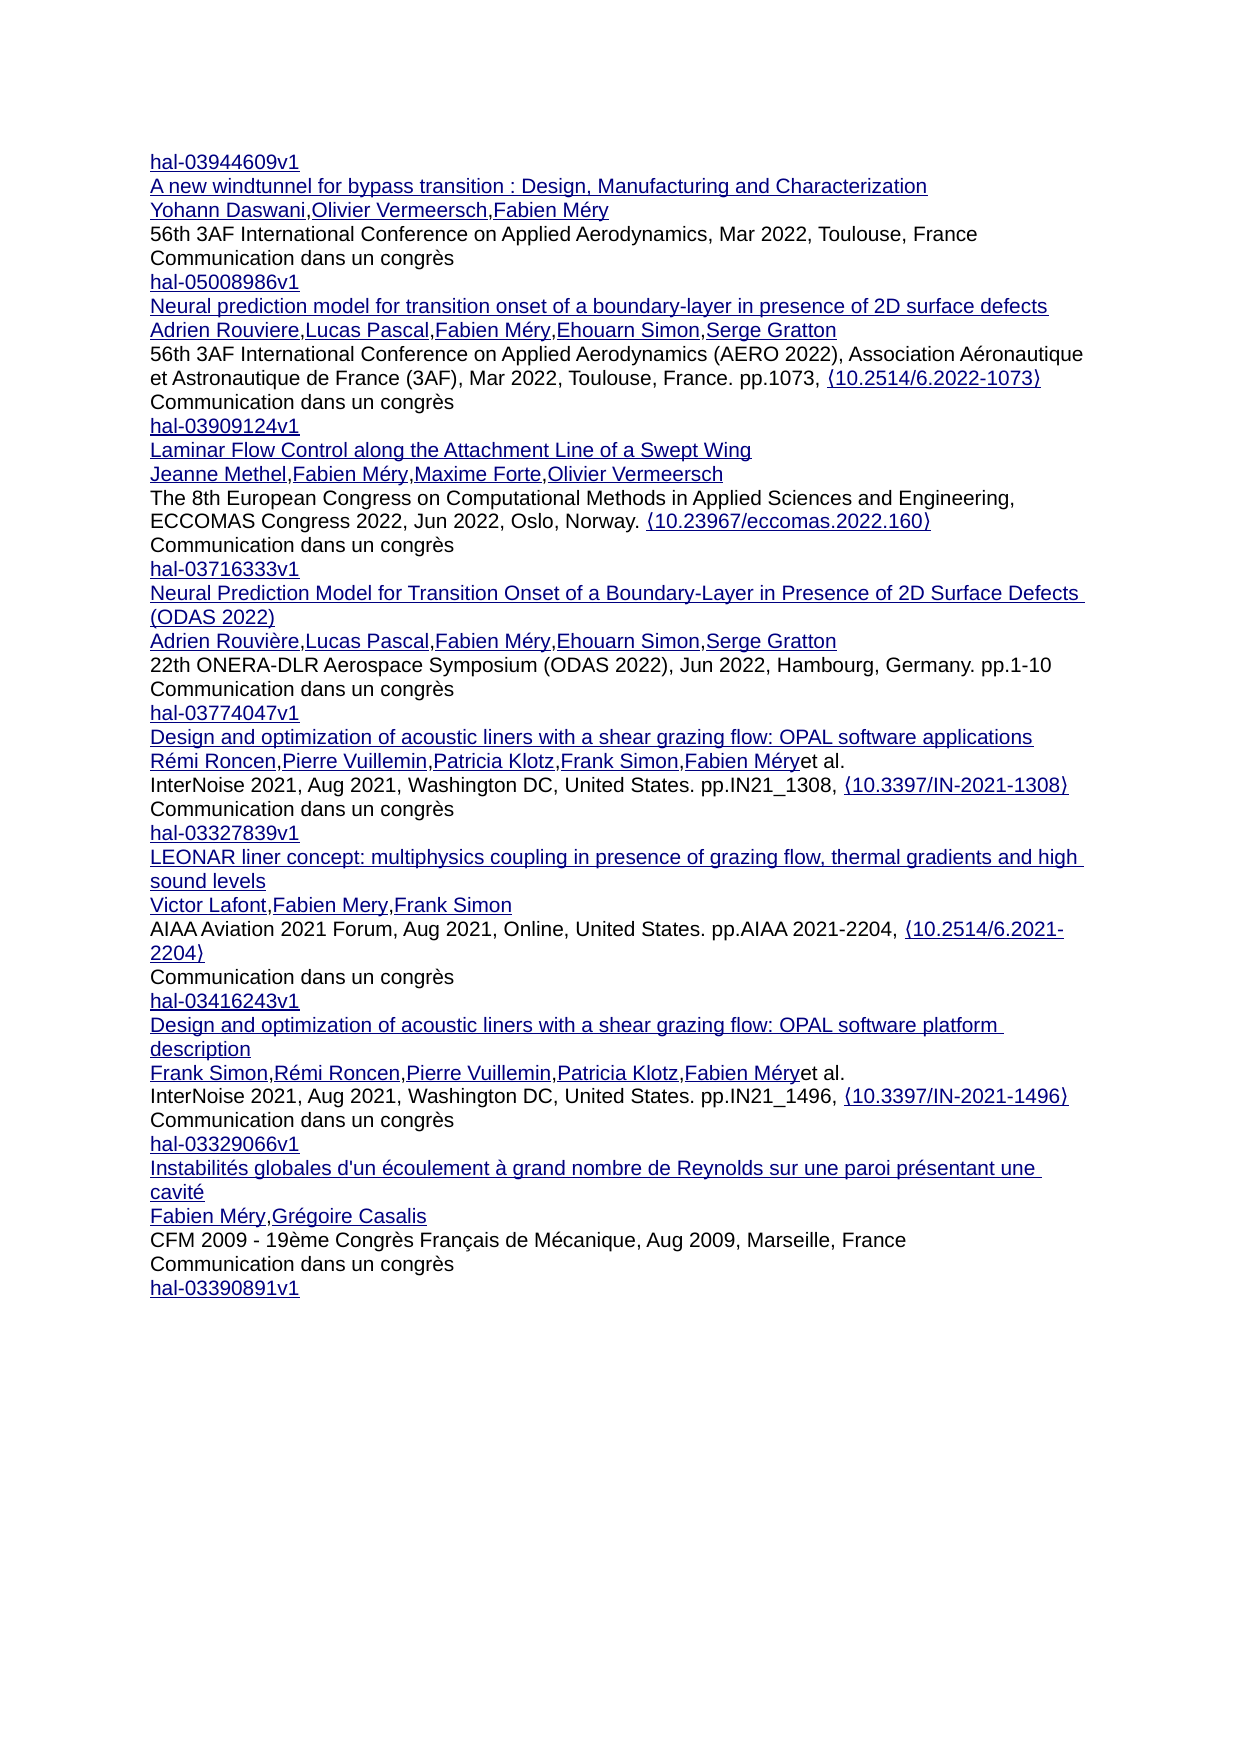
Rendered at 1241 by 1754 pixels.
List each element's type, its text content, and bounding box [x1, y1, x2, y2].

table_cell A new windtunnel for bypass transition : Design, Manufacturing and Characterization Yohann Daswani,Olivier Vermeersch,Fabien Méry 56th 3AF International Conference on Applied Aerodynamics, Mar 2022, Toulouse, France Communication dans un congrès hal-05008986v1 [150, 174, 1090, 294]
table_cell Laminar Flow Control along the Attachment Line of a Swept Wing Jeanne Methel,Fabien Méry,Maxime Forte,Olivier Vermeersch The 8th European Congress on Computational Methods in Applied Sciences and Engineering, ECCOMAS Congress 2022, Jun 2022, Oslo, Norway. ⟨10.23967/eccomas.2022.160⟩ Communication dans un congrès hal-03716333v1 [150, 438, 1090, 581]
table_cell Neural Prediction Model for Transition Onset of a Boundary-Layer in Presence of 2D Surface Defects (ODAS 2022) Adrien Rouvière,Lucas Pascal,Fabien Méry,Ehouarn Simon,Serge Gratton 22th ONERA-DLR Aerospace Symposium (ODAS 2022), Jun 2022, Hambourg, Germany. pp.1-10 Communication dans un congrès hal-03774047v1 [150, 581, 1090, 725]
table_cell Neural prediction model for transition onset of a boundary-layer in presence of 2D surface defects Adrien Rouviere,Lucas Pascal,Fabien Méry,Ehouarn Simon,Serge Gratton 56th 3AF International Conference on Applied Aerodynamics (AERO 2022), Association Aéronautique et Astronautique de France (3AF), Mar 2022, Toulouse, France. pp.1073, ⟨10.2514/6.2022-1073⟩ Communication dans un congrès hal-03909124v1 [150, 294, 1090, 437]
table_cell Instabilités globales d'un écoulement à grand nombre de Reynolds sur une paroi présentant une cavité Fabien Méry,Grégoire Casalis CFM 2009 - 19ème Congrès Français de Mécanique, Aug 2009, Marseille, France Communication dans un congrès hal-03390891v1 [150, 1156, 1090, 1300]
table_cell Design and optimization of acoustic liners with a shear grazing flow: OPAL software applications Rémi Roncen,Pierre Vuillemin,Patricia Klotz,Frank Simon,Fabien Méryet al. InterNoise 2021, Aug 2021, Washington DC, United States. pp.IN21_1308, ⟨10.3397/IN-2021-1308⟩ Communication dans un congrès hal-03327839v1 [150, 725, 1090, 845]
table_cell Design and optimization of acoustic liners with a shear grazing flow: OPAL software platform description Frank Simon,Rémi Roncen,Pierre Vuillemin,Patricia Klotz,Fabien Méryet al. InterNoise 2021, Aug 2021, Washington DC, United States. pp.IN21_1496, ⟨10.3397/IN-2021-1496⟩ Communication dans un congrès hal-03329066v1 [150, 1013, 1090, 1156]
table_cell hal-03944609v1 [150, 150, 1090, 174]
table_cell LEONAR liner concept: multiphysics coupling in presence of grazing flow, thermal gradients and high sound levels Victor Lafont,Fabien Mery,Frank Simon AIAA Aviation 2021 Forum, Aug 2021, Online, United States. pp.AIAA 2021-2204, ⟨10.2514/6.2021-2204⟩ Communication dans un congrès hal-03416243v1 [150, 845, 1090, 1012]
